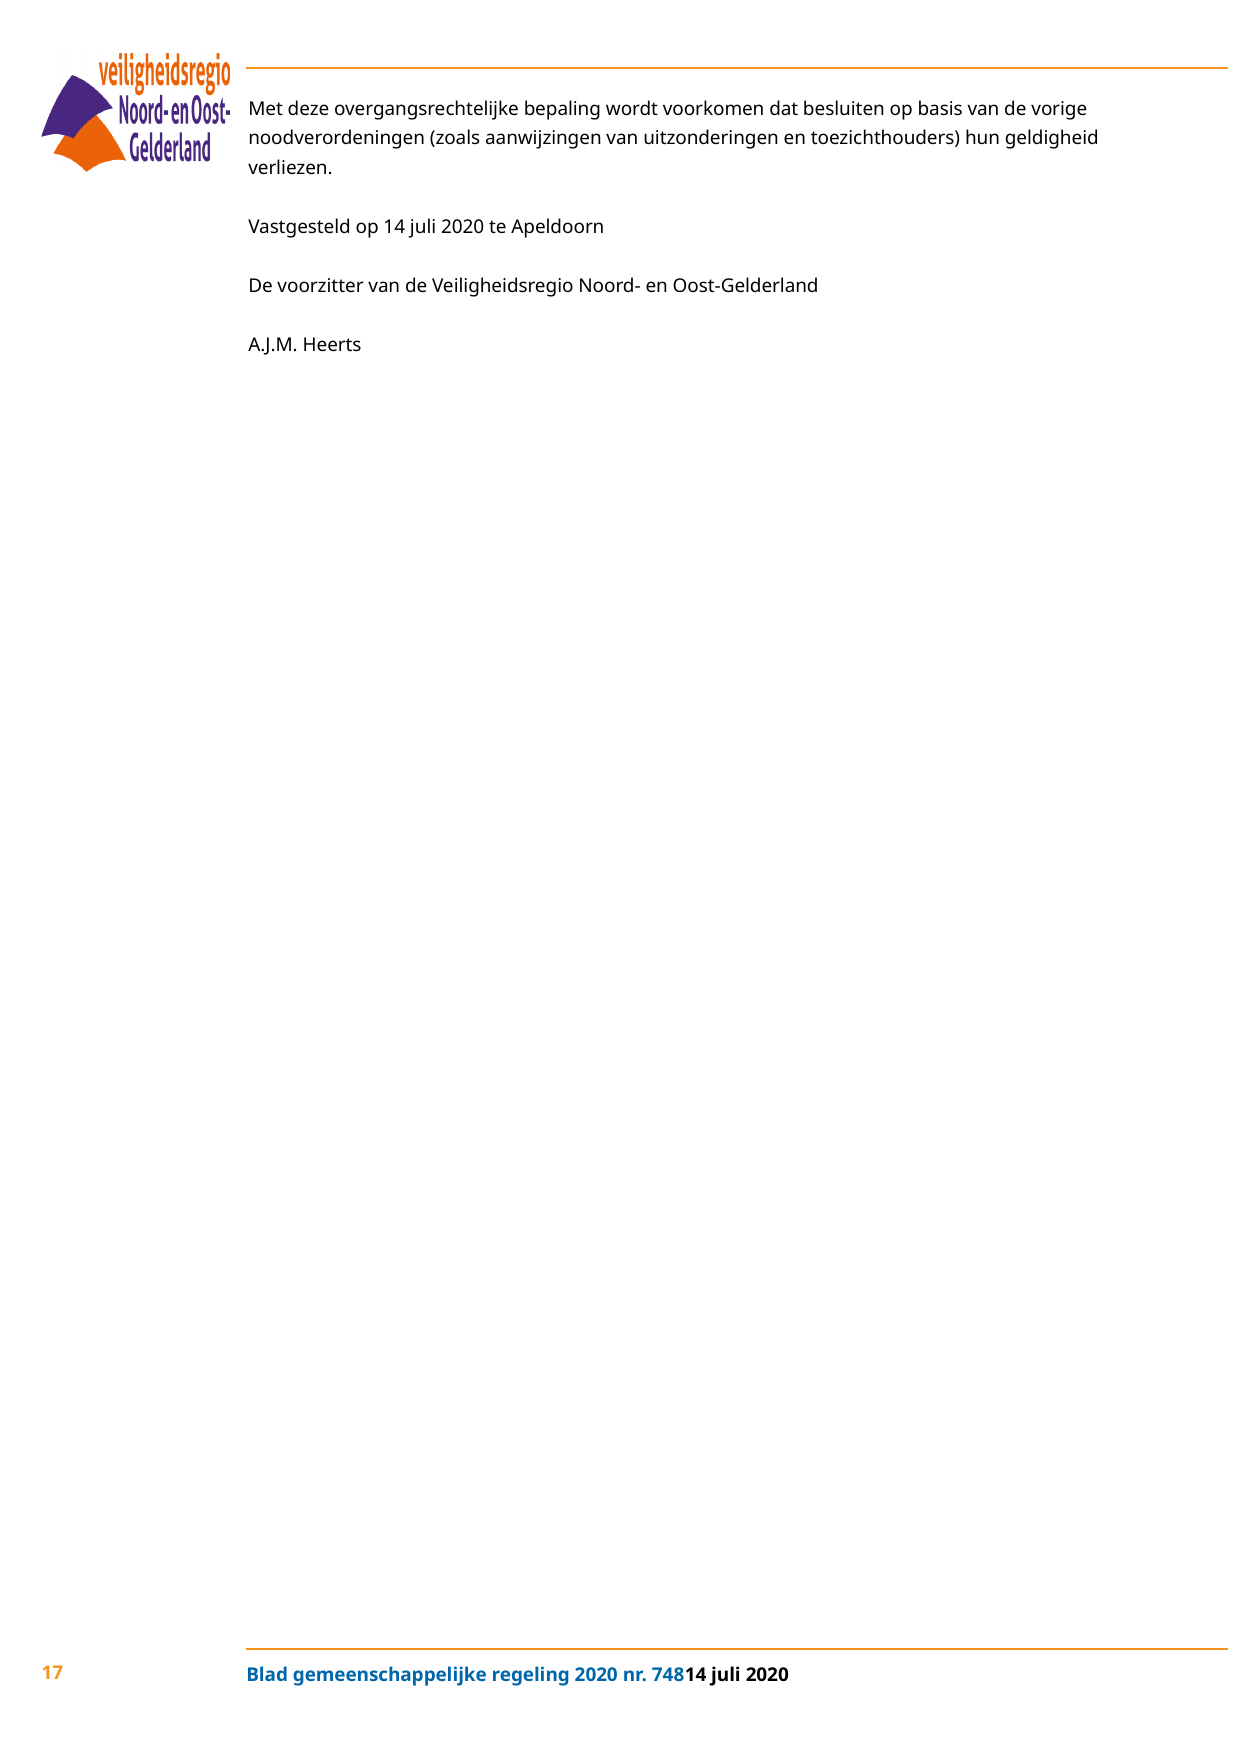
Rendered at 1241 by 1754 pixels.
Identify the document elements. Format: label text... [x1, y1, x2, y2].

text A.J.M. Heerts [248, 331, 1152, 357]
text Met deze overgangsrechtelijke bepaling wordt voorkomen dat besluiten op basis van de vorige noodverordeningen (zoals aanwijzingen van uitzonderingen en toezichthouders) hun geldigheid verliezen. [248, 95, 1152, 180]
text Vastgesteld op 14 juli 2020 te Apeldoorn [248, 213, 1152, 239]
picture [41, 47, 231, 172]
text De voorzitter van de Veiligheidsregio Noord- en Oost-Gelderland [248, 272, 1152, 298]
